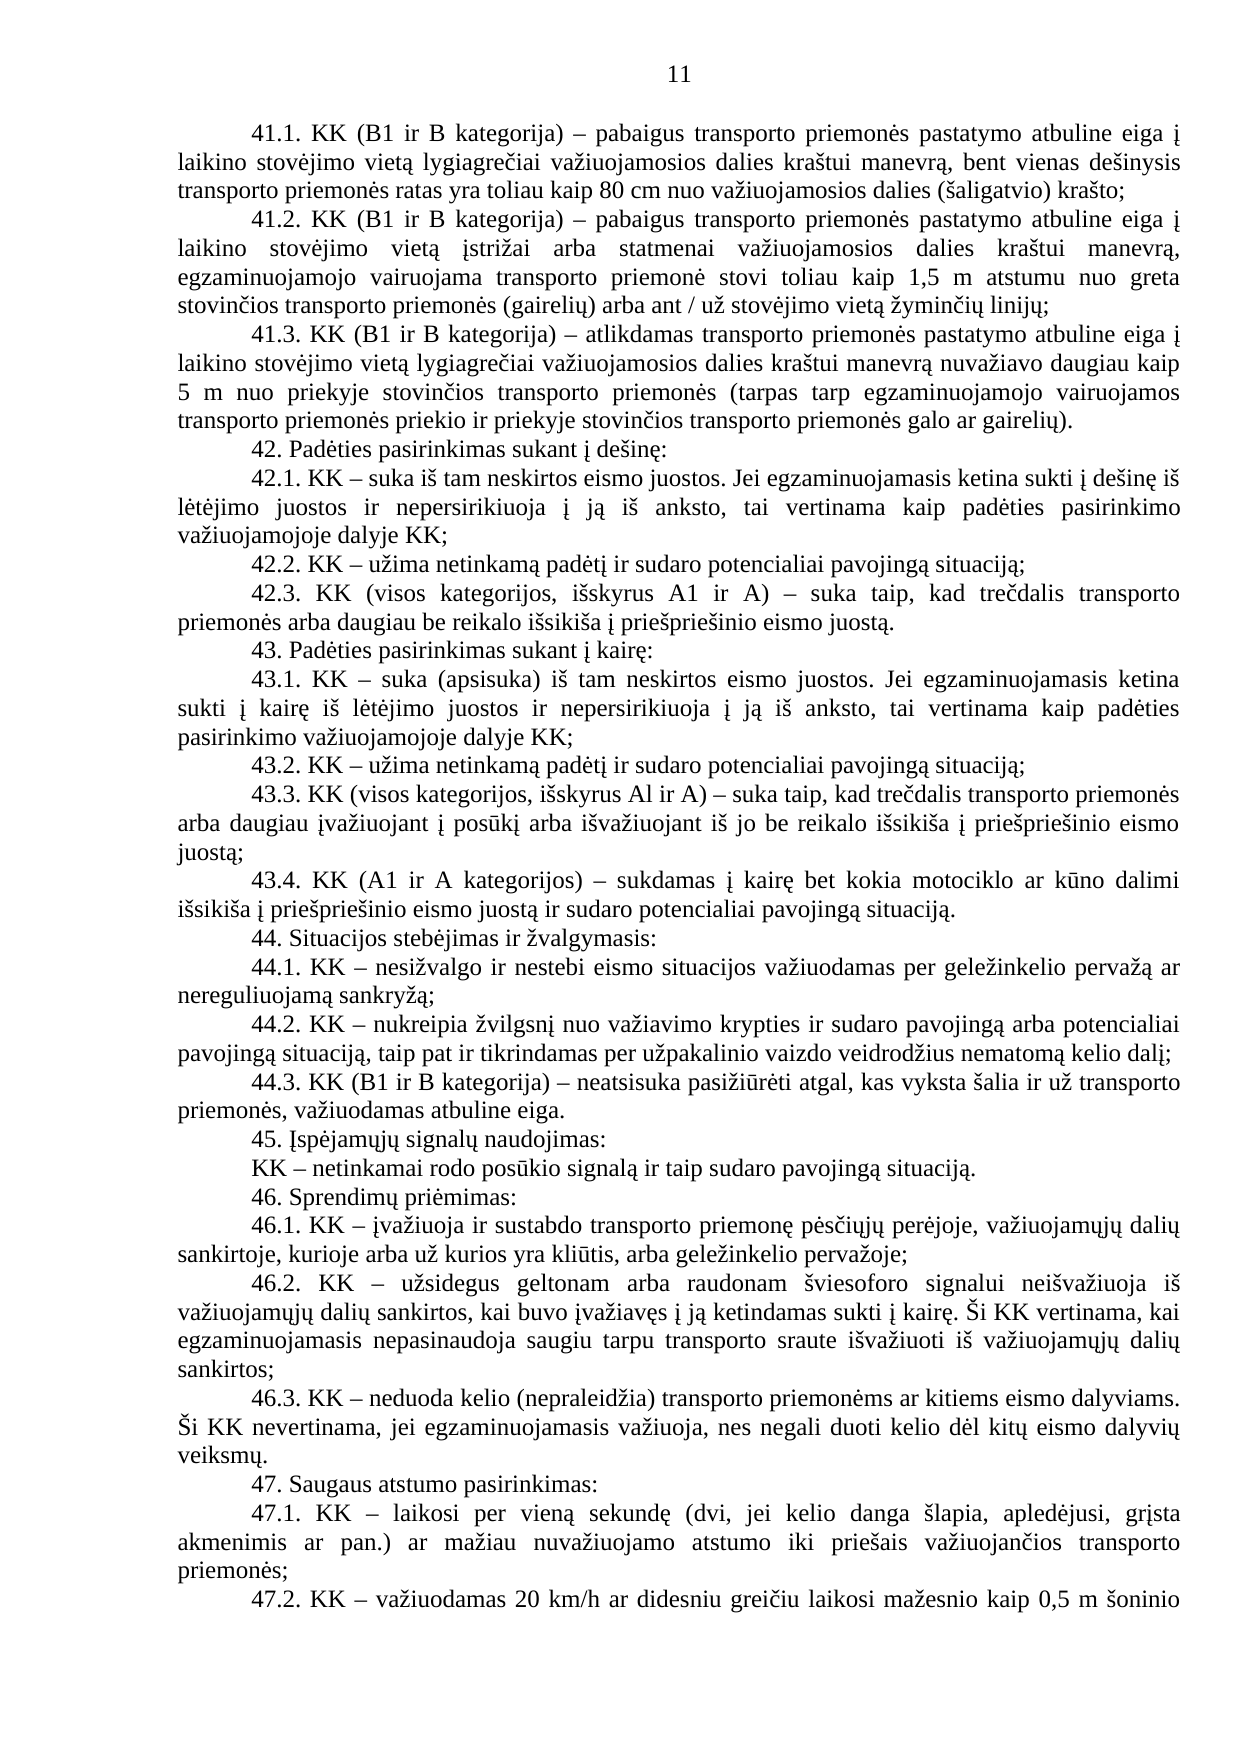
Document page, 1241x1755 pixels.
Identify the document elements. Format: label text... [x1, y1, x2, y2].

text 42.2. KK – užima netinkamą padėtį ir sudaro potencialiai pavojingą situaciją; [177, 549, 1181, 578]
text 47. Saugaus atstumo pasirinkimas: [177, 1469, 1181, 1498]
text 46.1. KK – įvažiuoja ir sustabdo transporto priemonę pėsčiųjų perėjoje, važiuojamųjų dalių sankirtoje, kurioje arba už kurios yra kliūtis, arba geležinkelio pervažoje; [177, 1211, 1181, 1268]
text 46. Sprendimų priėmimas: [177, 1182, 1181, 1211]
text KK – netinkamai rodo posūkio signalą ir taip sudaro pavojingą situaciją. [177, 1153, 1181, 1182]
text 43.2. KK – užima netinkamą padėtį ir sudaro potencialiai pavojingą situaciją; [177, 751, 1181, 779]
text 43.1. KK – suka (apsisuka) iš tam neskirtos eismo juostos. Jei egzaminuojamasis ketina sukti į kairę iš lėtėjimo juostos ir nepersirikiuoja į ją iš anksto, tai vertinama kaip padėties pasirinkimo važiuojamojoje dalyje KK; [177, 664, 1181, 751]
text 41.1. KK (B1 ir B kategorija) – pabaigus transporto priemonės pastatymo atbuline eiga į laikino stovėjimo vietą lygiagrečiai važiuojamosios dalies kraštui manevrą, bent vienas dešinysis transporto priemonės ratas yra toliau kaip 80 cm nuo važiuojamosios dalies (šaligatvio) krašto; [177, 118, 1181, 204]
text 42.3. KK (visos kategorijos, išskyrus A1 ir A) – suka taip, kad trečdalis transporto priemonės arba daugiau be reikalo išsikiša į priešpriešinio eismo juostą. [177, 578, 1181, 636]
text 44.3. KK (B1 ir B kategorija) – neatsisuka pasižiūrėti atgal, kas vyksta šalia ir už transporto priemonės, važiuodamas atbuline eiga. [177, 1067, 1181, 1124]
text 44. Situacijos stebėjimas ir žvalgymasis: [177, 923, 1181, 952]
text 41.2. KK (B1 ir B kategorija) – pabaigus transporto priemonės pastatymo atbuline eiga į laikino stovėjimo vietą įstrižai arba statmenai važiuojamosios dalies kraštui manevrą, egzaminuojamojo vairuojama transporto priemonė stovi toliau kaip 1,5 m atstumu nuo greta stovinčios transporto priemonės (gairelių) arba ant / už stovėjimo vietą žyminčių linijų; [177, 204, 1181, 319]
text 42. Padėties pasirinkimas sukant į dešinę: [177, 434, 1181, 463]
text 43. Padėties pasirinkimas sukant į kairę: [177, 636, 1181, 664]
text 44.2. KK – nukreipia žvilgsnį nuo važiavimo krypties ir sudaro pavojingą arba potencialiai pavojingą situaciją, taip pat ir tikrindamas per užpakalinio vaizdo veidrodžius nematomą kelio dalį; [177, 1009, 1181, 1067]
text 45. Įspėjamųjų signalų naudojimas: [177, 1124, 1181, 1153]
text 47.2. KK – važiuodamas 20 km/h ar didesniu greičiu laikosi mažesnio kaip 0,5 m šoninio [177, 1584, 1181, 1613]
text 46.3. KK – neduoda kelio (nepraleidžia) transporto priemonėms ar kitiems eismo dalyviams. Ši KK nevertinama, jei egzaminuojamasis važiuoja, nes negali duoti kelio dėl kitų eismo dalyvių veiksmų. [177, 1383, 1181, 1469]
text 46.2. KK – užsidegus geltonam arba raudonam šviesoforo signalui neišvažiuoja iš važiuojamųjų dalių sankirtos, kai buvo įvažiavęs į ją ketindamas sukti į kairę. Ši KK vertinama, kai egzaminuojamasis nepasinaudoja saugiu tarpu transporto sraute išvažiuoti iš važiuojamųjų dalių sankirtos; [177, 1268, 1181, 1383]
text 42.1. KK – suka iš tam neskirtos eismo juostos. Jei egzaminuojamasis ketina sukti į dešinę iš lėtėjimo juostos ir nepersirikiuoja į ją iš anksto, tai vertinama kaip padėties pasirinkimo važiuojamojoje dalyje KK; [177, 463, 1181, 549]
text 44.1. KK – nesižvalgo ir nestebi eismo situacijos važiuodamas per geležinkelio pervažą ar nereguliuojamą sankryžą; [177, 952, 1181, 1009]
text 47.1. KK – laikosi per vieną sekundę (dvi, jei kelio danga šlapia, apledėjusi, grįsta akmenimis ar pan.) ar mažiau nuvažiuojamo atstumo iki priešais važiuojančios transporto priemonės; [177, 1498, 1181, 1584]
text 43.4. KK (A1 ir A kategorijos) – sukdamas į kairę bet kokia motociklo ar kūno dalimi išsikiša į priešpriešinio eismo juostą ir sudaro potencialiai pavojingą situaciją. [177, 866, 1181, 923]
text 43.3. KK (visos kategorijos, išskyrus Al ir A) – suka taip, kad trečdalis transporto priemonės arba daugiau įvažiuojant į posūkį arba išvažiuojant iš jo be reikalo išsikiša į priešpriešinio eismo juostą; [177, 779, 1181, 866]
text 41.3. KK (B1 ir B kategorija) – atlikdamas transporto priemonės pastatymo atbuline eiga į laikino stovėjimo vietą lygiagrečiai važiuojamosios dalies kraštui manevrą nuvažiavo daugiau kaip 5 m nuo priekyje stovinčios transporto priemonės (tarpas tarp egzaminuojamojo vairuojamos transporto priemonės priekio ir priekyje stovinčios transporto priemonės galo ar gairelių). [177, 319, 1181, 434]
